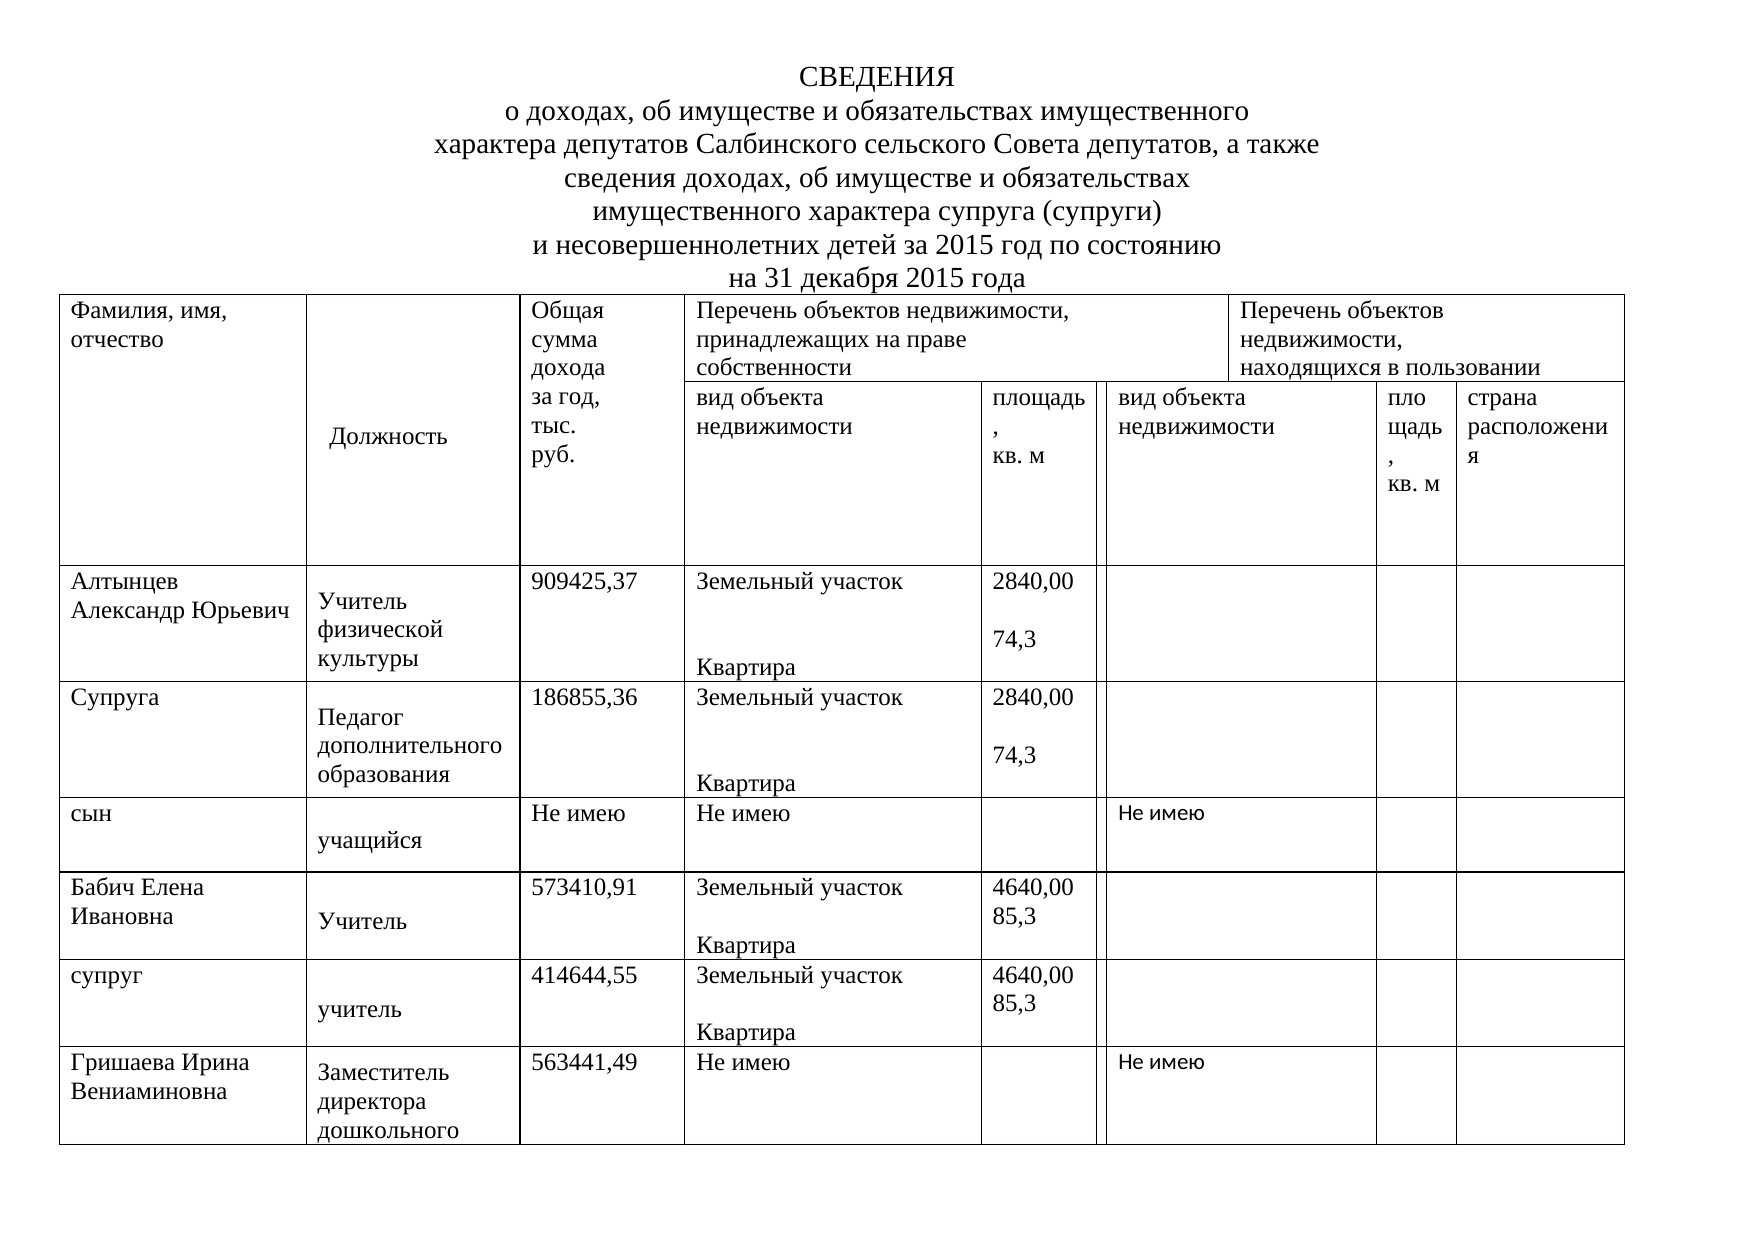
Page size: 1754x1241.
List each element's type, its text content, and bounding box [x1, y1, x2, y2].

table_cell супруг [60, 960, 306, 1046]
table_cell площадь, кв. м [1377, 382, 1456, 565]
table_cell Гришаева Ирина Вениаминовна [60, 1047, 306, 1144]
table_cell 4640,00 85,3 [982, 873, 1096, 959]
table_cell вид объекта недвижимости [685, 382, 981, 565]
table_cell [982, 1047, 1096, 1144]
text СВЕДЕНИЯ [118, 59, 1636, 93]
table_cell 2840,00 74,3 [982, 682, 1096, 797]
table_cell сын [60, 798, 306, 871]
table_cell учитель [307, 960, 519, 1046]
table_cell Учитель физической культуры [307, 566, 519, 681]
text о доходах, об имуществе и обязательствах имущественного [118, 93, 1636, 126]
table_header Перечень объектов недвижимости, принадлежащих на праве собственности [685, 295, 1228, 381]
table_cell Земельный участок Квартира [685, 566, 981, 681]
text на 31 декабря 2015 года [118, 260, 1636, 294]
table_cell [982, 798, 1096, 871]
table_cell [1097, 1047, 1106, 1144]
table_cell Не имею [521, 798, 684, 871]
table_cell Земельный участок Квартира [685, 682, 981, 797]
table_cell Не имею [1107, 798, 1376, 871]
table_cell 563441,49 [521, 1047, 684, 1144]
table_cell Бабич Елена Ивановна [60, 873, 306, 959]
table_cell учащийся [307, 798, 519, 871]
table_cell [1107, 566, 1376, 681]
table_cell [1377, 566, 1456, 681]
table_cell Земельный участок Квартира [685, 873, 981, 959]
table_cell [1377, 682, 1456, 797]
table_cell [1107, 873, 1376, 959]
table_cell 186855,36 [521, 682, 684, 797]
table_cell вид объекта недвижимости [1107, 382, 1376, 565]
table_header Фамилия, имя, отчество [60, 295, 306, 565]
table_cell [1377, 798, 1456, 871]
table_cell 909425,37 [521, 566, 684, 681]
table_cell Не имею [685, 798, 981, 871]
table_header Должность [307, 295, 519, 565]
table_cell [1457, 960, 1624, 1046]
table_cell Педагог дополнительного образования [307, 682, 519, 797]
table_cell [1457, 873, 1624, 959]
table_cell Не имею [1107, 1047, 1376, 1144]
table_cell Россия Россия [1097, 873, 1106, 959]
table_cell [1377, 873, 1456, 959]
table_cell Заместитель директора дошкольного [307, 1047, 519, 1144]
table_cell страна расположения [1097, 382, 1106, 565]
table_cell [1107, 682, 1376, 797]
table_cell Алтынцев Александр Юрьевич [60, 566, 306, 681]
text и несовершеннолетних детей за 2015 год по состоянию [118, 227, 1636, 260]
table_cell 4640,00 85,3 [982, 960, 1096, 1046]
table_cell площадь, кв. м [982, 382, 1096, 565]
table_cell 2840,00 74,3 [982, 566, 1096, 681]
table_cell [1097, 798, 1106, 871]
table_cell [1457, 566, 1624, 681]
table_cell страна расположения [1457, 382, 1624, 565]
table_header Общая сумма дохода за год, тыс. руб. [521, 295, 684, 565]
text имущественного характера супруга (супруги) [118, 193, 1636, 227]
table_cell Россия Россия [1097, 566, 1106, 681]
table_header Перечень объектов недвижимости, находящихся в пользовании [1229, 295, 1624, 381]
table_cell [1457, 1047, 1624, 1144]
table_cell [1377, 1047, 1456, 1144]
table_cell [1457, 798, 1624, 871]
table_cell 573410,91 [521, 873, 684, 959]
table_cell Не имею [685, 1047, 981, 1144]
table_cell Земельный участок Квартира [685, 960, 981, 1046]
table_cell Супруга [60, 682, 306, 797]
table_cell Учитель [307, 873, 519, 959]
text сведения доходах, об имуществе и обязательствах [118, 160, 1636, 193]
table_cell [1377, 960, 1456, 1046]
table_cell 414644,55 [521, 960, 684, 1046]
text характера депутатов Салбинского сельского Совета депутатов, а также [118, 126, 1636, 160]
table_cell Россия Россия [1097, 960, 1106, 1046]
table_cell [1107, 960, 1376, 1046]
table_cell [1457, 682, 1624, 797]
table_cell Россия Россия [1097, 682, 1106, 797]
